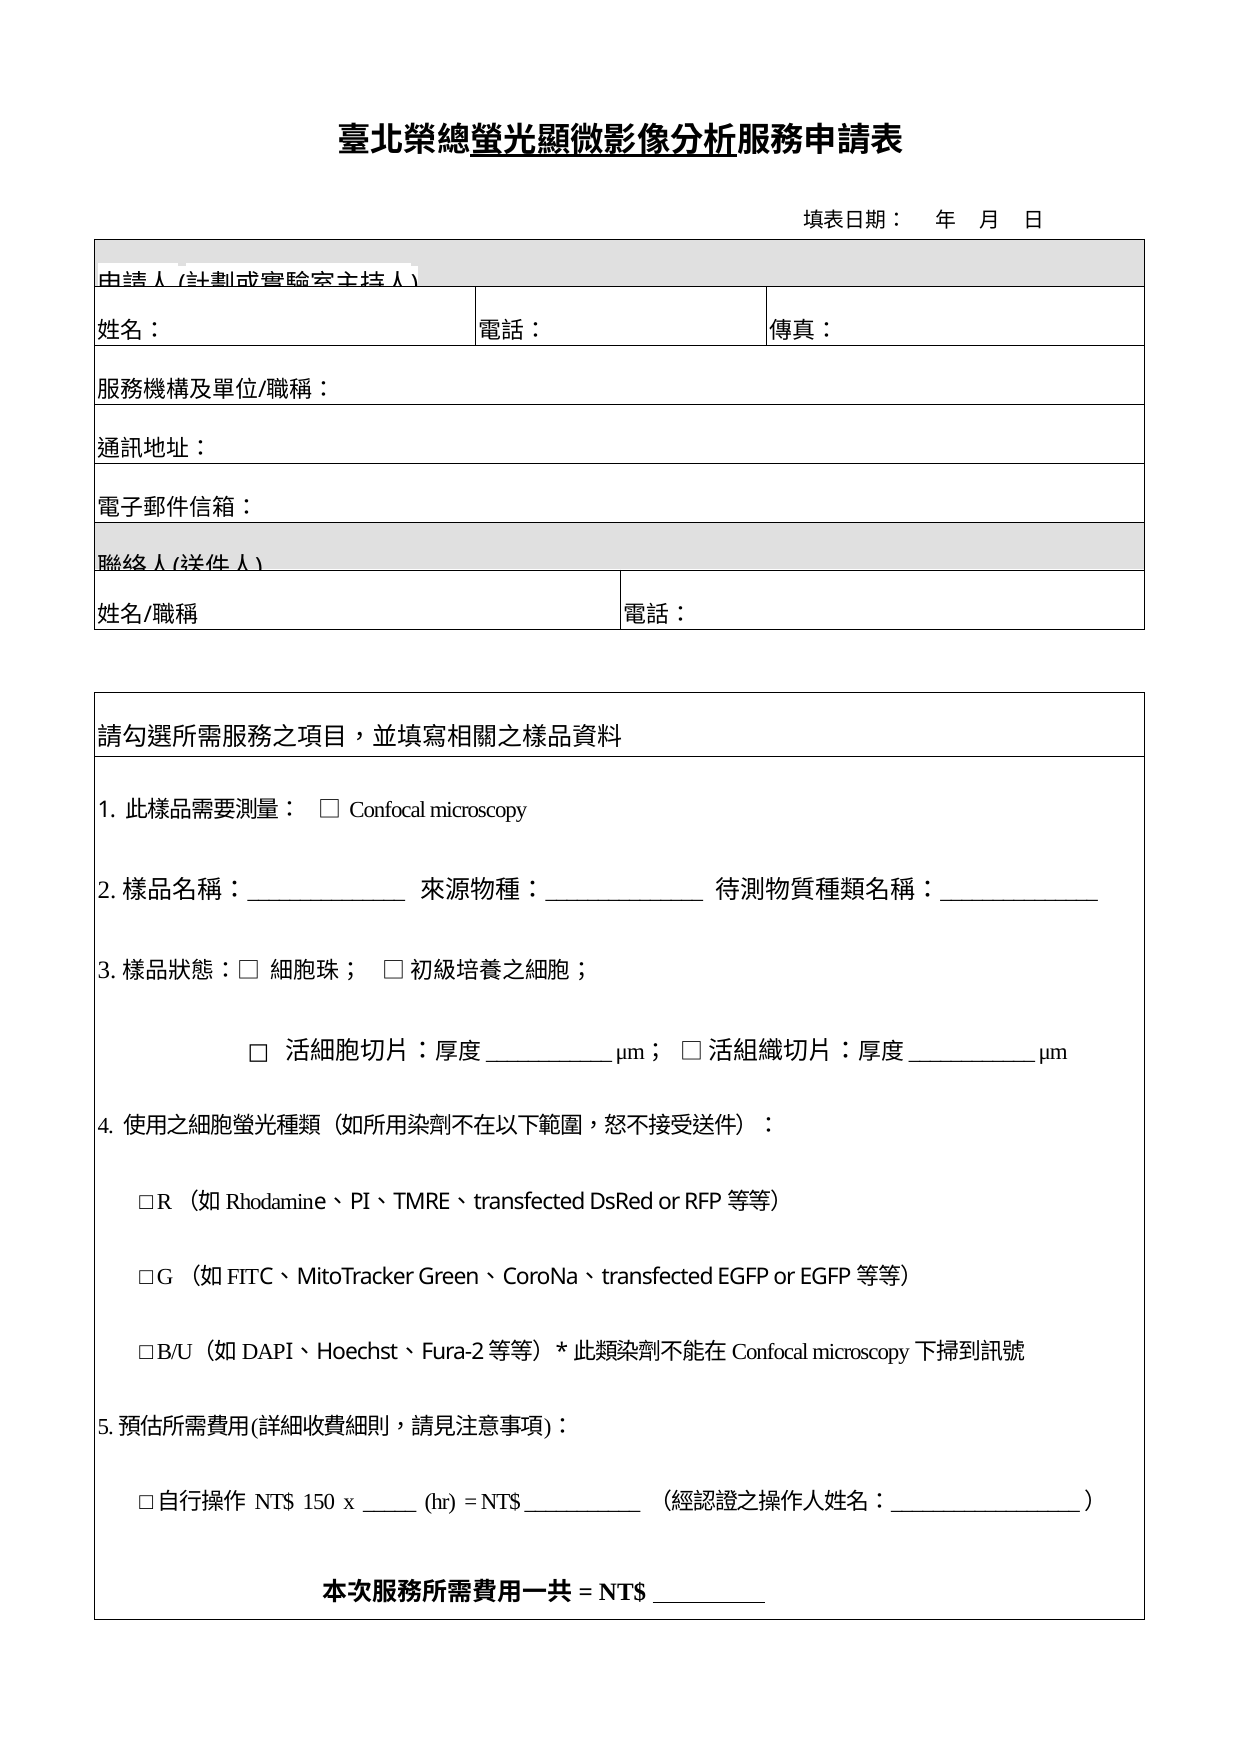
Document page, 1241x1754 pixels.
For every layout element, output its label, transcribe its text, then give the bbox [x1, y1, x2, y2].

text 填表日期： 年 月 日 [94, 176, 1146, 239]
text 臺北榮總螢光顯微影像分析服務申請表 [94, 96, 1146, 158]
table_cell 姓名/職稱 [95, 571, 620, 629]
table_cell 通訊地址： [95, 405, 1144, 463]
table_cell 傳真： [767, 287, 1144, 345]
table_cell 1. 此樣品需要測量： □ Confocal microscopy 2. 樣品名稱：_______________ 來源物種：_______________ 待測物質種類名稱：_______________ 3. 樣品狀態：□ 細胞珠； □ 初級培養之細胞； 活細胞切片：厚度 ____________ μm； □ 活組織切片：厚度 ____________ μm 4. 使用之細胞螢光種類（如所用染劑不在以下範圍，怒不接受送件）： □ R （如 Rhodamine、PI、TMRE、transfected DsRed or RFP 等等） □ G （如 FITC、MitoTracker Green、CoroNa、transfected EGFP or EGFP等等） □ B/U（如 DAPI、Hoechst、Fura-2等等）* 此類染劑不能在Confocal microscopy 下掃到訊號 5. 預估所需費用(詳細收費細則，請見注意事項)： □ 自行操作 NT$ 150 x _____ (hr) = NT$ ___________ （經認證之操作人姓名：__________________ ） 本次服務所需費用一共 = NT$ [95, 757, 1144, 1619]
table_cell 姓名： [95, 287, 475, 345]
table_cell 服務機構及單位/職稱： [95, 346, 1144, 404]
table_cell 聯絡人(送件人) [95, 523, 1144, 569]
table_cell 電話： [621, 571, 1144, 629]
table_cell 電話： [476, 287, 766, 345]
table_header 請勾選所需服務之項目，並填寫相關之樣品資料 [95, 693, 1144, 756]
table_cell 電子郵件信箱： [95, 464, 1144, 522]
table_header 申請人 (計劃或實驗室主持人) [95, 240, 1144, 286]
